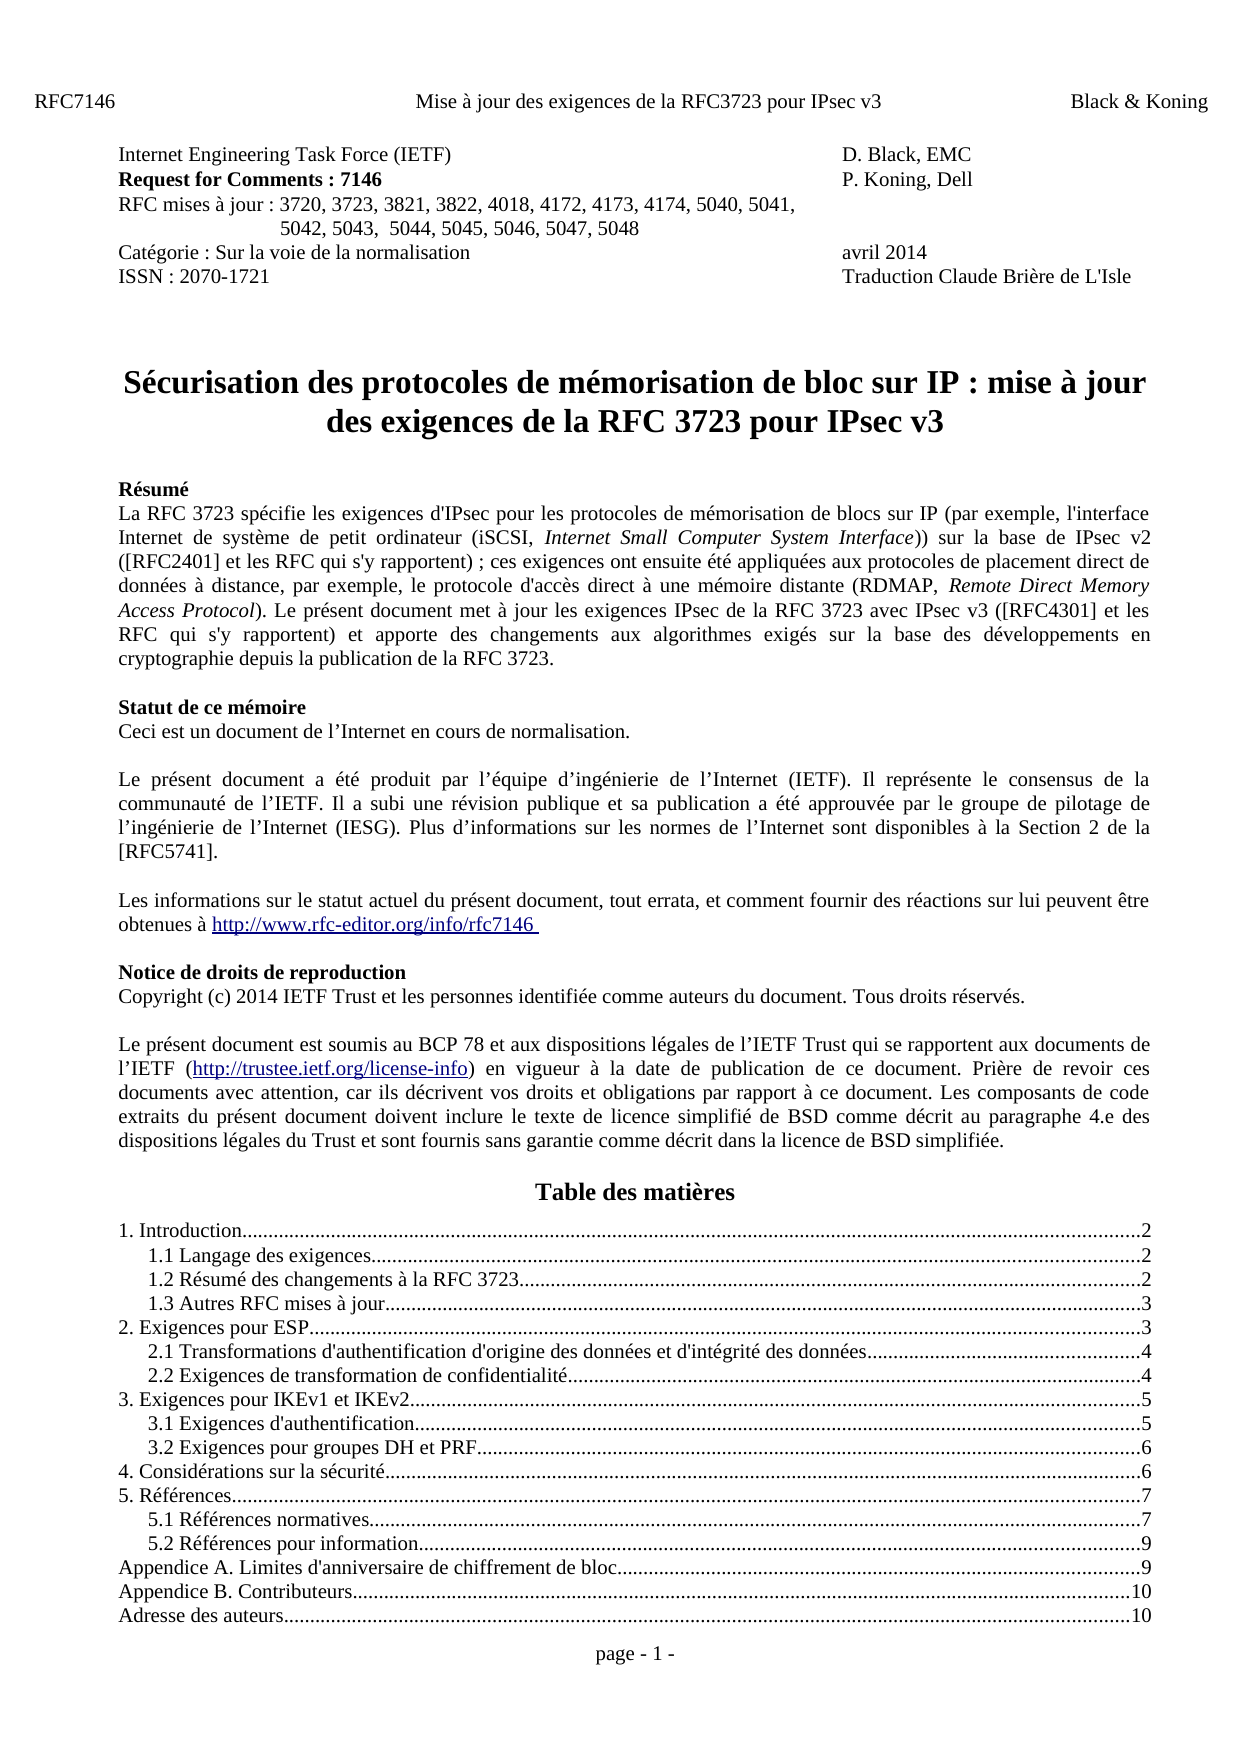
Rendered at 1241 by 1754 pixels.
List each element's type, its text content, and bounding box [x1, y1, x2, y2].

text 2.2 Exigences de transformation de confidentialité 4 [148, 1363, 1152, 1387]
table_header Internet Engineering Task Force (IETF) [107, 142, 831, 167]
text Résumé [118, 477, 1152, 501]
table_cell Catégorie : Sur la voie de la normalisation [107, 240, 831, 264]
text Copyright (c) 2014 IETF Trust et les personnes identifiée comme auteurs du document. Tous droits réservés. [118, 984, 1152, 1008]
text 5.2 Références pour information 9 [148, 1531, 1152, 1555]
table_cell Traduction Claude Brière de L'Isle [831, 264, 1155, 289]
text 1.1 Langage des exigences 2 [148, 1242, 1152, 1267]
text 2. Exigences pour ESP 3 [118, 1315, 1152, 1339]
text Statut de ce mémoire [118, 695, 1152, 719]
table_cell RFC mises à jour : 3720, 3723, 3821, 3822, 4018, 4172, 4173, 4174, 5040, 5041, 5042, 5043, 5044, 5045, 5046, 5047, 5048 [107, 191, 831, 239]
table_cell ISSN : 2070-1721 [107, 264, 831, 289]
text 3.1 Exigences d'authentification 5 [148, 1411, 1152, 1435]
text La RFC 3723 spécifie les exigences d'IPsec pour les protocoles de mémorisation de blocs sur IP (par exemple, l'interface Internet de système de petit ordinateur (iSCSI, Internet Small Computer System Interface)) sur la base de IPsec v2 ([RFC2401] et les RFC qui s'y rapportent) ; ces exigences ont ensuite été appliquées aux protocoles de placement direct de données à distance, par exemple, le protocole d'accès direct à une mémoire distante (RDMAP, Remote Direct Memory Access Protocol). Le présent document met à jour les exigences IPsec de la RFC 3723 avec IPsec v3 ([RFC4301] et les RFC qui s'y rapportent) et apporte des changements aux algorithmes exigés sur la base des développements en cryptographie depuis la publication de la RFC 3723. [118, 501, 1152, 670]
text 5. Références 7 [118, 1483, 1152, 1507]
text Ceci est un document de l’Internet en cours de normalisation. [118, 719, 1152, 743]
text 1. Introduction 2 [118, 1218, 1152, 1242]
table_cell avril 2014 [831, 240, 1155, 264]
text 2.1 Transformations d'authentification d'origine des données et d'intégrité des données 4 [148, 1339, 1152, 1363]
text 5.1 Références normatives 7 [148, 1507, 1152, 1531]
subtitle Sécurisation des protocoles de mémorisation de bloc sur IP : mise à jour des exigences de la RFC 3723 pour IPsec v3 [118, 363, 1152, 439]
text Appendice A. Limites d'anniversaire de chiffrement de bloc 9 [118, 1555, 1152, 1579]
text Adresse des auteurs 10 [118, 1603, 1152, 1627]
text 1.3 Autres RFC mises à jour 3 [148, 1291, 1152, 1315]
text Le présent document a été produit par l’équipe d’ingénierie de l’Internet (IETF). Il représente le consensus de la communauté de l’IETF. Il a subi une révision publique et sa publication a été approuvée par le groupe de pilotage de l’ingénierie de l’Internet (IESG). Plus d’informations sur les normes de l’Internet sont disponibles à la Section 2 de la [RFC5741]. [118, 767, 1152, 863]
text 1.2 Résumé des changements à la RFC 3723 2 [148, 1267, 1152, 1291]
text Appendice B. Contributeurs 10 [118, 1579, 1152, 1603]
table_cell P. Koning, Dell [831, 167, 1155, 191]
text Le présent document est soumis au BCP 78 et aux dispositions légales de l’IETF Trust qui se rapportent aux documents de l’IETF (http://trustee.ietf.org/license-info) en vigueur à la date de publication de ce document. Prière de revoir ces documents avec attention, car ils décrivent vos droits et obligations par rapport à ce document. Les composants de code extraits du présent document doivent inclure le texte de licence simplifié de BSD comme décrit au paragraphe 4.e des dispositions légales du Trust et sont fournis sans garantie comme décrit dans la licence de BSD simplifiée. [118, 1032, 1152, 1152]
text Les informations sur le statut actuel du présent document, tout errata, et comment fournir des réactions sur lui peuvent être obtenues à http://www.rfc-editor.org/info/rfc7146 [118, 887, 1152, 936]
text 4. Considérations sur la sécurité 6 [118, 1459, 1152, 1483]
text 3. Exigences pour IKEv1 et IKEv2 5 [118, 1387, 1152, 1411]
text Notice de droits de reproduction [118, 960, 1152, 984]
subtitle Table des matières [118, 1177, 1152, 1206]
text 3.2 Exigences pour groupes DH et PRF 6 [148, 1435, 1152, 1459]
table_cell Request for Comments : 7146 [107, 167, 831, 191]
table_cell [831, 191, 1155, 239]
table_header D. Black, EMC [831, 142, 1155, 167]
